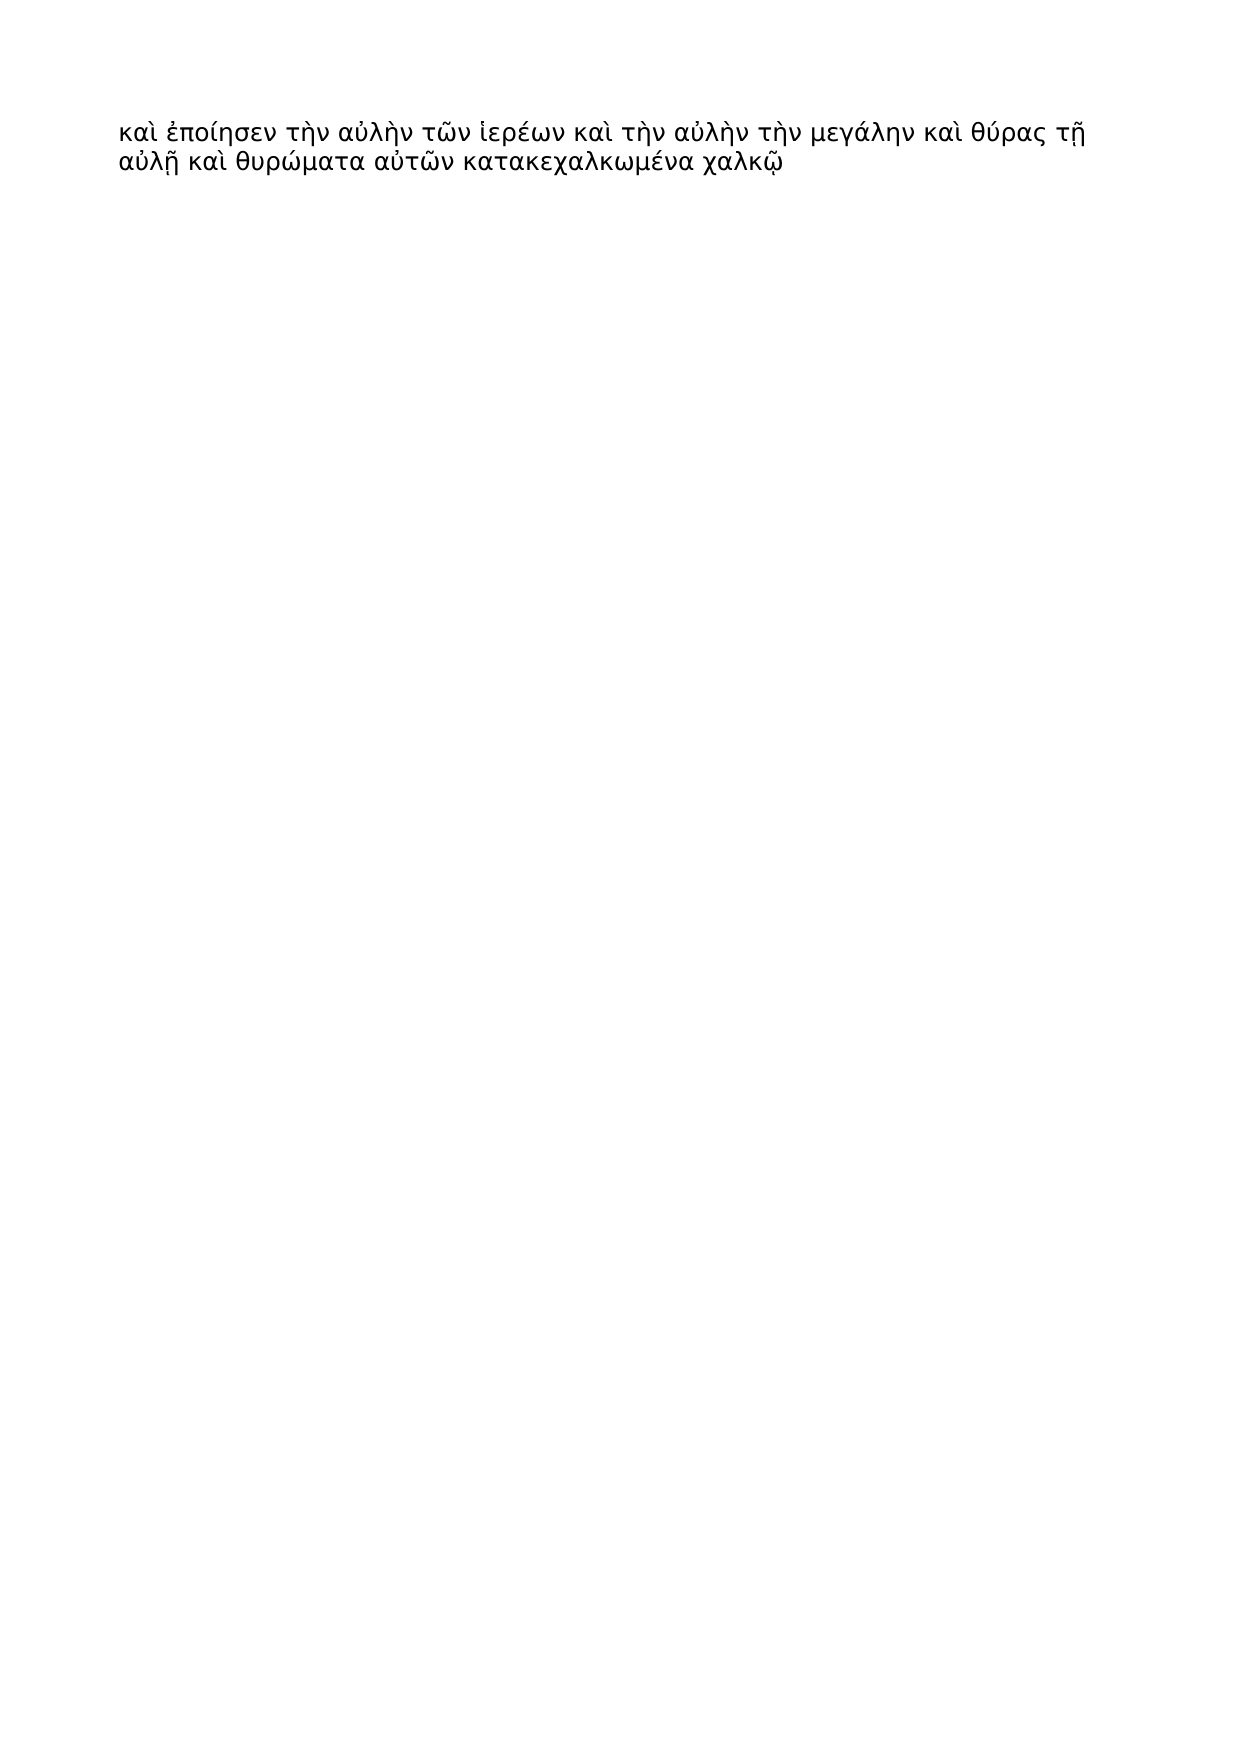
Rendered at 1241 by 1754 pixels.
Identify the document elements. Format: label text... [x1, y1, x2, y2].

text καὶ ἐποίησεν τὴν αὐλὴν τῶν ἱερέων καὶ τὴν αὐλὴν τὴν μεγάλην καὶ θύρας τῇ αὐλῇ καὶ θυρώματα αὐτῶν κατακεχαλκωμένα χαλκῷ [118, 118, 1122, 176]
